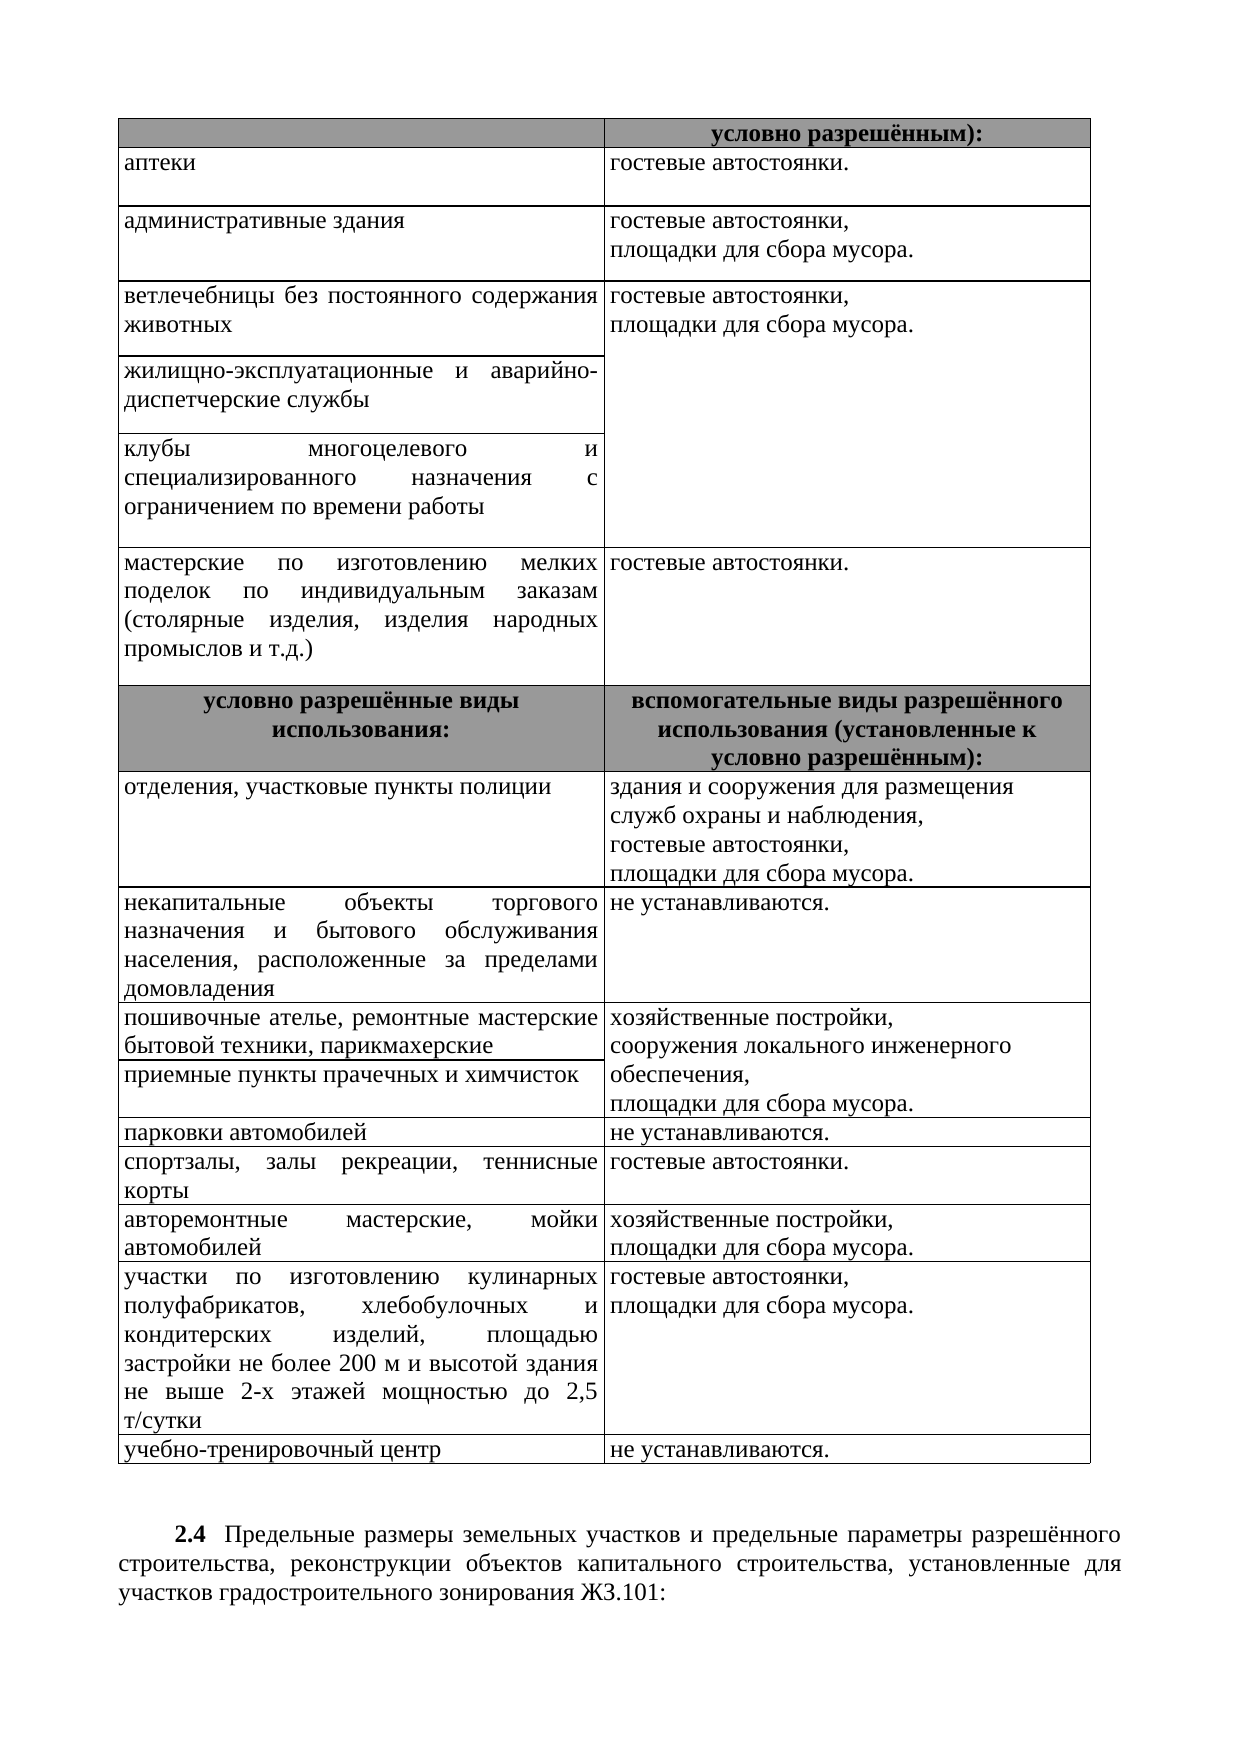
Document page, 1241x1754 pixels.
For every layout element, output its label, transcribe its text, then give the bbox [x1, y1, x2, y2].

table_cell не устанавливаются. [605, 1435, 1090, 1463]
table_cell гостевые автостоянки, площадки для сбора мусора. [605, 207, 1090, 280]
table_cell спортзалы, залы рекреации, теннисные корты [119, 1147, 604, 1204]
table_cell жилищно-эксплуатационные и аварийно-диспетчерские службы [119, 357, 604, 433]
table_cell клубы многоцелевого и специализированного назначения с ограничением по времени работы [119, 434, 604, 547]
table_header [119, 119, 604, 147]
table_header условно разрешённым): [605, 119, 1090, 147]
table_cell некапитальные объекты торгового назначения и бытового обслуживания населения, расположенные за пределами домовладения [119, 888, 604, 1002]
table_cell вспомогательные виды разрешённого использования (установленные к условно разрешённым): [605, 686, 1090, 771]
table_cell ветлечебницы без постоянного содержания животных [119, 282, 604, 355]
table_cell не устанавливаются. [605, 888, 1090, 1002]
table_cell условно разрешённые виды использования: [119, 686, 604, 771]
table_cell мастерские по изготовлению мелких поделок по индивидуальным заказам (столярные изделия, изделия народных промыслов и т.д.) [119, 548, 604, 685]
table_cell приемные пункты прачечных и химчисток [119, 1061, 604, 1117]
table_cell пошивочные ателье, ремонтные мастерские бытовой техники, парикмахерские [119, 1003, 604, 1059]
table_cell гостевые автостоянки. [605, 1147, 1090, 1204]
table_cell аптеки [119, 148, 604, 205]
text 2.4 Предельные размеры земельных участков и предельные параметры разрешённого строительства, реконструкции объектов капитального строительства, установленные для участков градостроительного зонирования ЖЗ.101: [118, 1519, 1122, 1605]
table_cell не устанавливаются. [605, 1118, 1090, 1146]
table_cell гостевые автостоянки, площадки для сбора мусора. [605, 282, 1090, 547]
table_cell авторемонтные мастерские, мойки автомобилей [119, 1205, 604, 1261]
table_cell гостевые автостоянки, площадки для сбора мусора. [605, 1262, 1090, 1434]
table_cell хозяйственные постройки, сооружения локального инженерного обеспечения, площадки для сбора мусора. [605, 1003, 1090, 1117]
table_cell участки по изготовлению кулинарных полуфабрикатов, хлебобулочных и кондитерских изделий, площадью застройки не более 200 м и высотой здания не выше 2-х этажей мощностью до 2,5 т/сутки [119, 1262, 604, 1434]
table_cell учебно-тренировочный центр [119, 1435, 604, 1463]
table_cell административные здания [119, 207, 604, 280]
table_cell здания и сооружения для размещения служб охраны и наблюдения, гостевые автостоянки, площадки для сбора мусора. [605, 772, 1090, 886]
table_cell парковки автомобилей [119, 1118, 604, 1146]
table_cell отделения, участковые пункты полиции [119, 772, 604, 886]
table_cell гостевые автостоянки. [605, 548, 1090, 685]
table_cell гостевые автостоянки. [605, 148, 1090, 205]
table_cell хозяйственные постройки, площадки для сбора мусора. [605, 1205, 1090, 1261]
